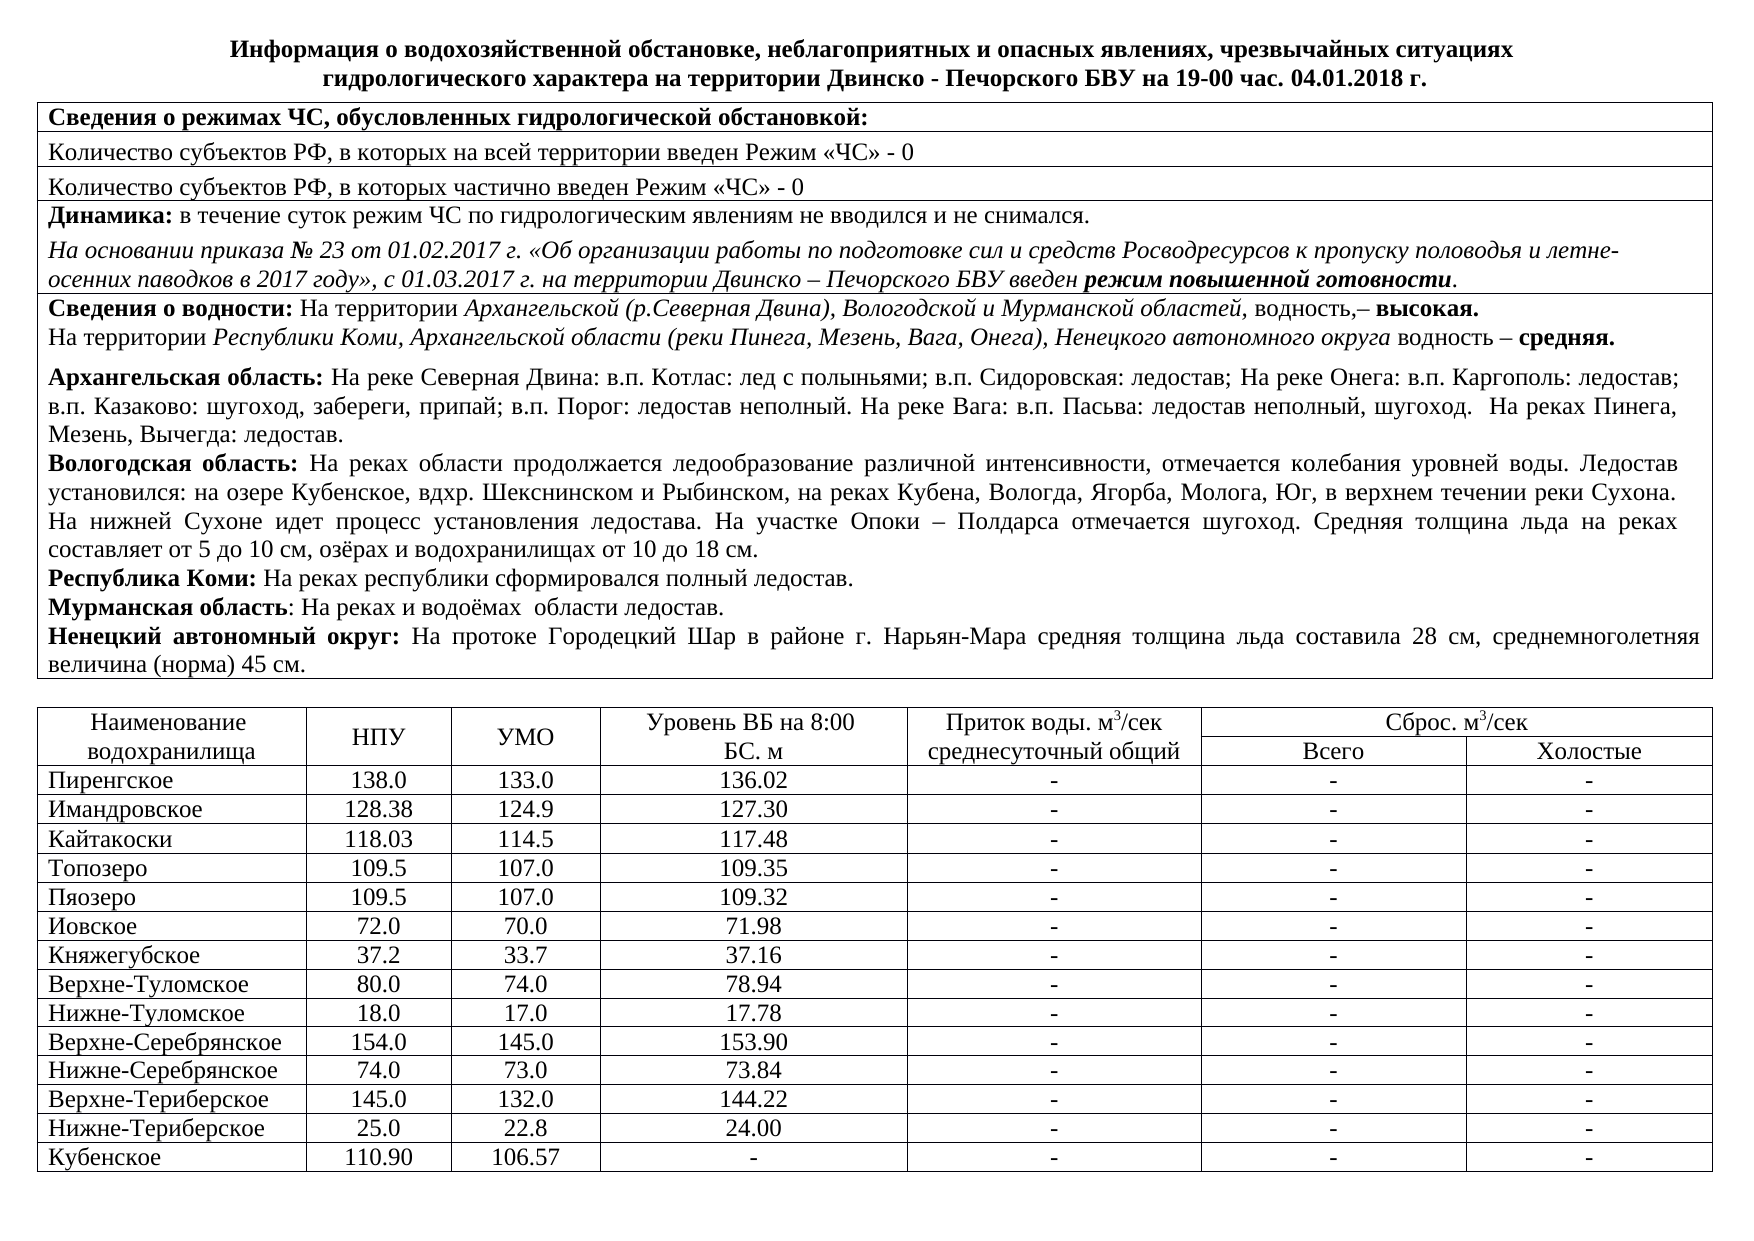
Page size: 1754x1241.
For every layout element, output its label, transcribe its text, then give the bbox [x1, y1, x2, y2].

table_cell Количество субъектов РФ, в которых частично введен Режим «ЧС» - 0 [38, 167, 1712, 200]
table_cell Нижне-Туломское [38, 999, 306, 1026]
table_cell Кубенское [38, 1143, 306, 1171]
table_cell Кайтакоски [38, 824, 306, 853]
table_cell - [908, 795, 1201, 823]
table_cell Иовское [38, 912, 306, 940]
table_cell Количество субъектов РФ, в которых на всей территории введен Режим «ЧС» - 0 [38, 132, 1712, 166]
table_cell Холостые [1467, 737, 1712, 765]
table_cell - [1467, 1085, 1712, 1113]
table_cell 132.0 [452, 1085, 600, 1113]
table_cell - [601, 1143, 907, 1171]
table_cell - [908, 1027, 1201, 1055]
table_cell 145.0 [307, 1085, 451, 1113]
table_cell - [1467, 766, 1712, 794]
table_cell Княжегубское [38, 941, 306, 969]
table_cell Нижне-Териберское [38, 1114, 306, 1142]
table_header Приток воды. м3/сек среднесуточный общий [908, 708, 1201, 765]
table_cell - [908, 1085, 1201, 1113]
table_cell - [908, 824, 1201, 853]
table_cell - [1202, 1085, 1466, 1113]
table_cell 33.7 [452, 941, 600, 969]
table_cell Верхне-Туломское [38, 970, 306, 998]
table_cell - [1202, 854, 1466, 882]
table_cell - [1467, 970, 1712, 998]
table_cell 106.57 [452, 1143, 600, 1171]
table_cell 74.0 [452, 970, 600, 998]
table_cell - [1467, 1143, 1712, 1171]
table_cell 107.0 [452, 854, 600, 882]
table_cell Сведения о водности: На территории Архангельской (р.Северная Двина), Вологодской и Мурманской областей, водность,– высокая. На территории Республики Коми, Архангельской области (реки Пинега, Мезень, Вага, Онега), Ненецкого автономного округа водность – средняя. Архангельская область: На реке Северная Двина: в.п. Котлас: лед с полыньями; в.п. Сидоровская: ледостав; На реке Онега: в.п. Каргополь: ледостав; в.п. Казаково: шугоход, забереги, припай; в.п. Порог: ледостав неполный. На реке Вага: в.п. Пасьва: ледостав неполный, шугоход. На реках Пинега, Мезень, Вычегда: ледостав. Вологодская область: На реках области продолжается ледообразование различной интенсивности, отмечается колебания уровней воды. Ледостав установился: на озере Кубенское, вдхр. Шекснинском и Рыбинском, на реках Кубена, Вологда, Ягорба, Молога, Юг, в верхнем течении реки Сухона. На нижней Сухоне идет процесс установления ледостава. На участке Опоки – Полдарса отмечается шугоход. Средняя толщина льда на реках составляет от 5 до 10 см, озёрах и водохранилищах от 10 до 18 см. Республика Коми: На реках республики сформировался полный ледостав. Мурманская область: На реках и водоёмах области ледостав. Ненецкий автономный округ: На протоке Городецкий Шар в районе г. Нарьян-Мара средняя толщина льда составила 28 см, среднемноголетняя величина (норма) 45 см. [38, 294, 1712, 678]
table_cell 37.16 [601, 941, 907, 969]
table_cell - [1467, 1114, 1712, 1142]
table_cell 128.38 [307, 795, 451, 823]
table_cell 22.8 [452, 1114, 600, 1142]
table_cell - [1202, 1143, 1466, 1171]
table_cell 133.0 [452, 766, 600, 794]
table_cell 71.98 [601, 912, 907, 940]
table_cell - [908, 883, 1201, 911]
table_cell Всего [1202, 737, 1466, 765]
table_cell 124.9 [452, 795, 600, 823]
table_cell - [1467, 1056, 1712, 1084]
table_cell 144.22 [601, 1085, 907, 1113]
table_cell 117.48 [601, 824, 907, 853]
table_cell - [1467, 824, 1712, 853]
table_cell - [1202, 883, 1466, 911]
table_cell 154.0 [307, 1027, 451, 1055]
table_cell 118.03 [307, 824, 451, 853]
table_cell Пяозеро [38, 883, 306, 911]
table_header Уровень ВБ на 8:00 БС. м [601, 708, 907, 765]
table_header Наименование водохранилища [38, 708, 306, 765]
table_cell - [908, 1056, 1201, 1084]
table_cell - [1202, 795, 1466, 823]
table_cell - [908, 912, 1201, 940]
table_cell - [1467, 1027, 1712, 1055]
table_cell - [1467, 795, 1712, 823]
table_cell 114.5 [452, 824, 600, 853]
table_cell 138.0 [307, 766, 451, 794]
table_cell - [1202, 970, 1466, 998]
table_cell 24.00 [601, 1114, 907, 1142]
table_header Сведения о режимах ЧС, обусловленных гидрологической обстановкой: [38, 103, 1712, 131]
table_cell 145.0 [452, 1027, 600, 1055]
table_cell Топозеро [38, 854, 306, 882]
table_cell 78.94 [601, 970, 907, 998]
table_cell - [908, 941, 1201, 969]
table_cell Пиренгское [38, 766, 306, 794]
table_cell 153.90 [601, 1027, 907, 1055]
table_cell 109.5 [307, 883, 451, 911]
table_cell 37.2 [307, 941, 451, 969]
table_cell Имандровское [38, 795, 306, 823]
table_cell 80.0 [307, 970, 451, 998]
table_cell - [1202, 912, 1466, 940]
table_cell 73.0 [452, 1056, 600, 1084]
table_cell - [1202, 1056, 1466, 1084]
table_cell - [908, 999, 1201, 1026]
table_cell - [1202, 1027, 1466, 1055]
table_cell - [908, 1143, 1201, 1171]
table_cell 127.30 [601, 795, 907, 823]
table_cell 17.0 [452, 999, 600, 1026]
table_cell 25.0 [307, 1114, 451, 1142]
table_cell 70.0 [452, 912, 600, 940]
table_cell 109.35 [601, 854, 907, 882]
table_cell 17.78 [601, 999, 907, 1026]
table_cell 136.02 [601, 766, 907, 794]
table_cell 74.0 [307, 1056, 451, 1084]
table_cell Верхне-Серебрянское [38, 1027, 306, 1055]
table_cell - [1202, 766, 1466, 794]
table_cell 109.5 [307, 854, 451, 882]
table_cell 18.0 [307, 999, 451, 1026]
table_cell - [908, 1114, 1201, 1142]
table_header УМО [452, 708, 600, 765]
table_cell Нижне-Серебрянское [38, 1056, 306, 1084]
table_cell - [1202, 999, 1466, 1026]
table_cell - [1467, 999, 1712, 1026]
table_header Сброс. м3/сек [1202, 708, 1712, 736]
table_cell - [1467, 883, 1712, 911]
table_cell - [1202, 941, 1466, 969]
table_cell - [908, 854, 1201, 882]
table_cell - [1467, 912, 1712, 940]
table_cell 110.90 [307, 1143, 451, 1171]
table_cell - [1467, 941, 1712, 969]
table_cell Динамика: в течение суток режим ЧС по гидрологическим явлениям не вводился и не снимался. На основании приказа № 23 от 01.02.2017 г. «Об организации работы по подготовке сил и средств Росводресурсов к пропуску половодья и летне-осенних паводков в 2017 году», с 01.03.2017 г. на территории Двинско – Печорского БВУ введен режим повышенной готовности. [38, 201, 1712, 293]
subtitle Остальные данные без изменений. [54, 679, 1713, 707]
table_cell 72.0 [307, 912, 451, 940]
table_cell - [908, 970, 1201, 998]
table_cell - [908, 766, 1201, 794]
table_cell Верхне-Териберское [38, 1085, 306, 1113]
table_cell - [1202, 824, 1466, 853]
table_cell - [1467, 854, 1712, 882]
table_cell 73.84 [601, 1056, 907, 1084]
table_header НПУ [307, 708, 451, 765]
subtitle Информация о водохозяйственной обстановке, неблагоприятных и опасных явлениях, чрезвычайных ситуациях гидрологического характера на территории Двинско - Печорского БВУ на 19-00 час. 04.01.2018 г. [37, 34, 1713, 92]
table_cell 107.0 [452, 883, 600, 911]
table_cell 109.32 [601, 883, 907, 911]
table_cell - [1202, 1114, 1466, 1142]
